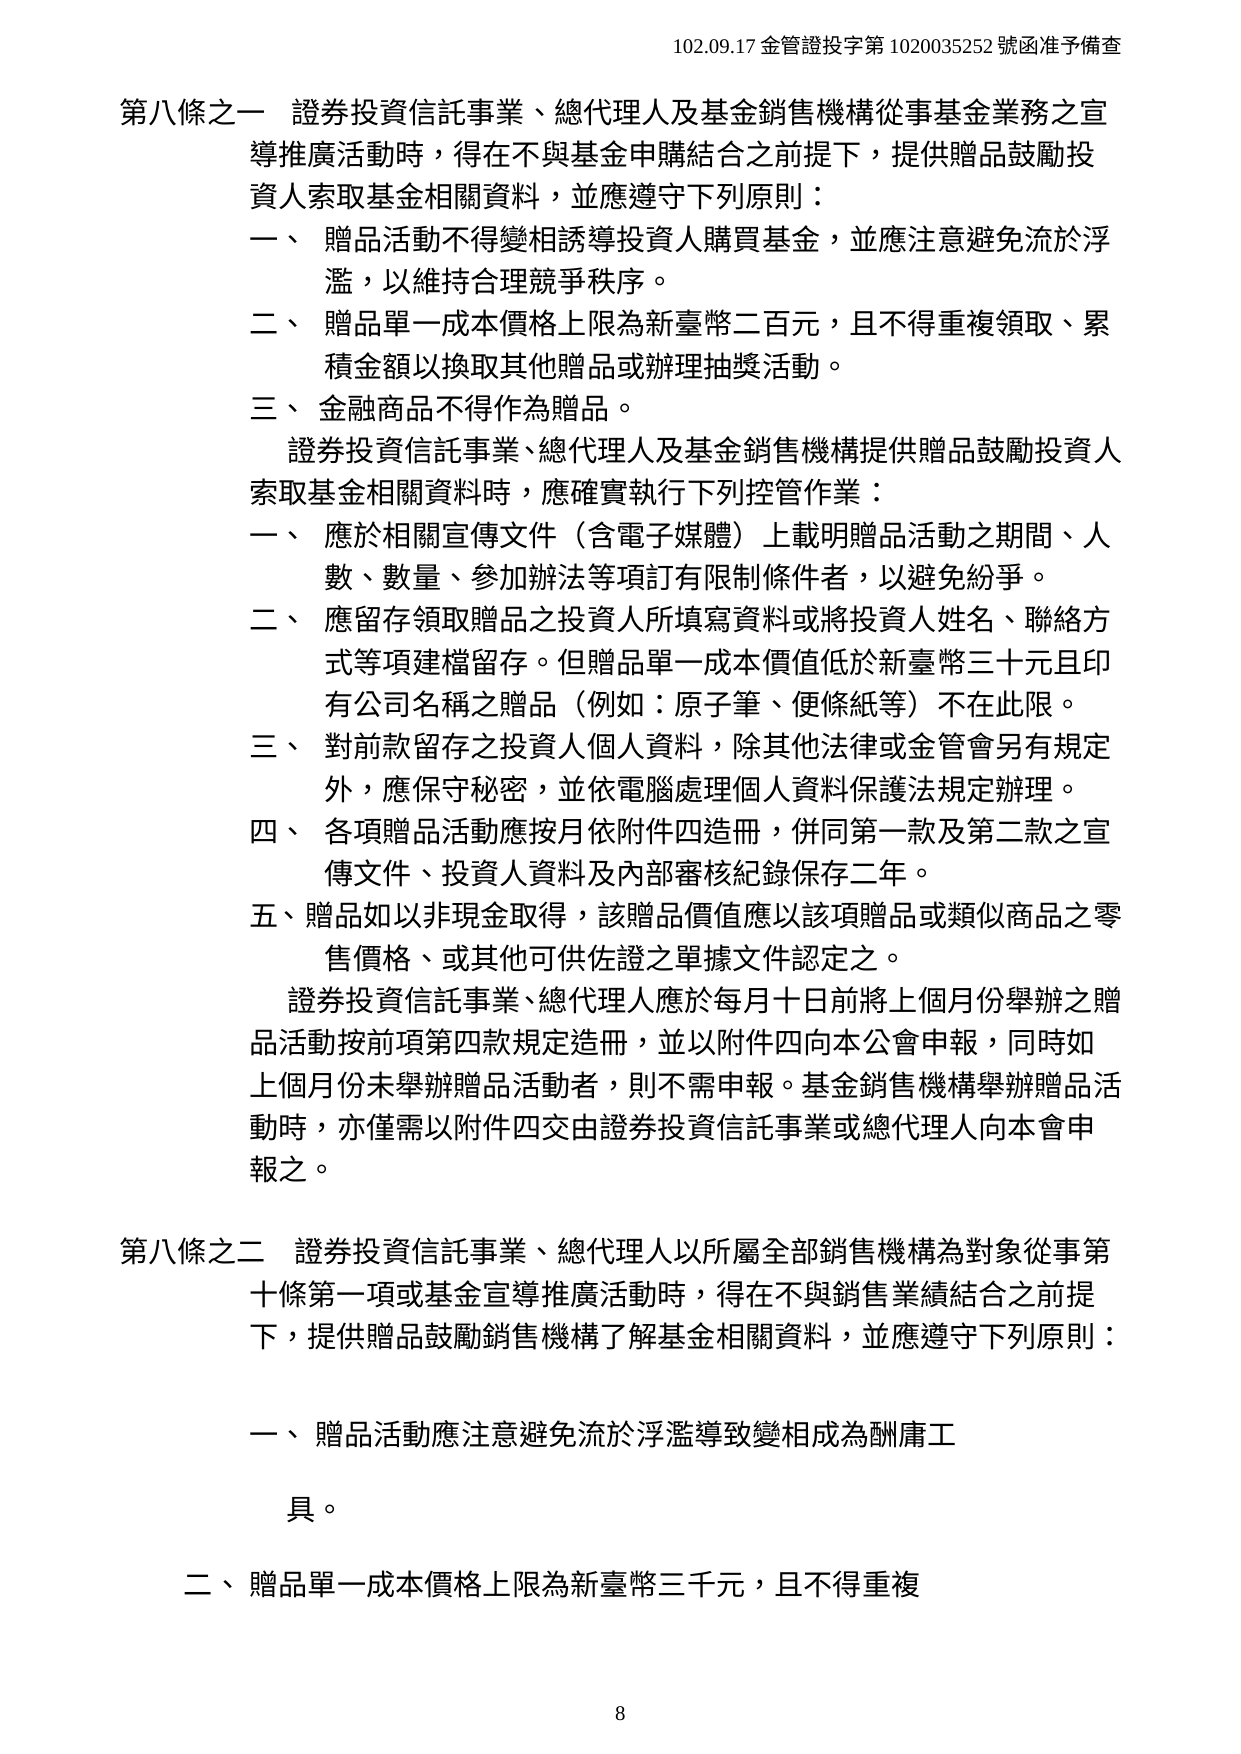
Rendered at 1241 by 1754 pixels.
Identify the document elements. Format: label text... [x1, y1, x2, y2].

text 具。 [249, 1470, 1122, 1545]
list 各項贈品活動應按月依附件四造冊，併同第一款及第二款之宣傳文件、投資人資料及內部審核紀錄保存二年。 [249, 808, 1122, 893]
list 贈品活動不得變相誘導投資人購買基金，並應注意避免流於浮濫，以維持合理競爭秩序。 [249, 216, 1122, 301]
text 證券投資信託事業、總代理人應於每月十日前將上個月份舉辦之贈品活動按前項第四款規定造冊，並以附件四向本公會申報，同時如上個月份未舉辦贈品活動者，則不需申報。基金銷售機構舉辦贈品活動時，亦僅需以附件四交由證券投資信託事業或總代理人向本會申報之。 [249, 978, 1122, 1189]
list 金融商品不得作為贈品。 [162, 386, 1122, 428]
list 對前款留存之投資人個人資料，除其他法律或金管會另有規定外，應保守秘密，並依電腦處理個人資料保護法規定辦理。 [249, 724, 1122, 808]
list 應留存領取贈品之投資人所填寫資料或將投資人姓名、聯絡方式等項建檔留存。但贈品單一成本價值低於新臺幣三十元且印有公司名稱之贈品（例如：原子筆、便條紙等）不在此限。 [249, 597, 1122, 724]
list 贈品單一成本價格上限為新臺幣二百元，且不得重複領取、累積金額以換取其他贈品或辦理抽獎活動。 [249, 301, 1122, 386]
text 一、 贈品活動應注意避免流於浮濫導致變相成為酬庸工 [249, 1395, 1122, 1470]
text 第八條之一 證券投資信託事業、總代理人及基金銷售機構從事基金業務之宣導推廣活動時，得在不與基金申購結合之前提下，提供贈品鼓勵投資人索取基金相關資料，並應遵守下列原則： [119, 89, 1122, 216]
text 二、 贈品單一成本價格上限為新臺幣三千元，且不得重複 [118, 1545, 1122, 1620]
text 證券投資信託事業、總代理人及基金銷售機構提供贈品鼓勵投資人索取基金相關資料時，應確實執行下列控管作業： [249, 428, 1122, 512]
list 應於相關宣傳文件（含電子媒體）上載明贈品活動之期間、人數、數量、參加辦法等項訂有限制條件者，以避免紛爭。 [249, 512, 1122, 597]
text 第八條之二 證券投資信託事業、總代理人以所屬全部銷售機構為對象從事第十條第一項或基金宣導推廣活動時，得在不與銷售業績結合之前提下，提供贈品鼓勵銷售機構了解基金相關資料，並應遵守下列原則： [119, 1229, 1122, 1356]
text 五、 贈品如以非現金取得，該贈品價值應以該項贈品或類似商品之零售價格、或其他可供佐證之單據文件認定之。 [249, 893, 1122, 978]
